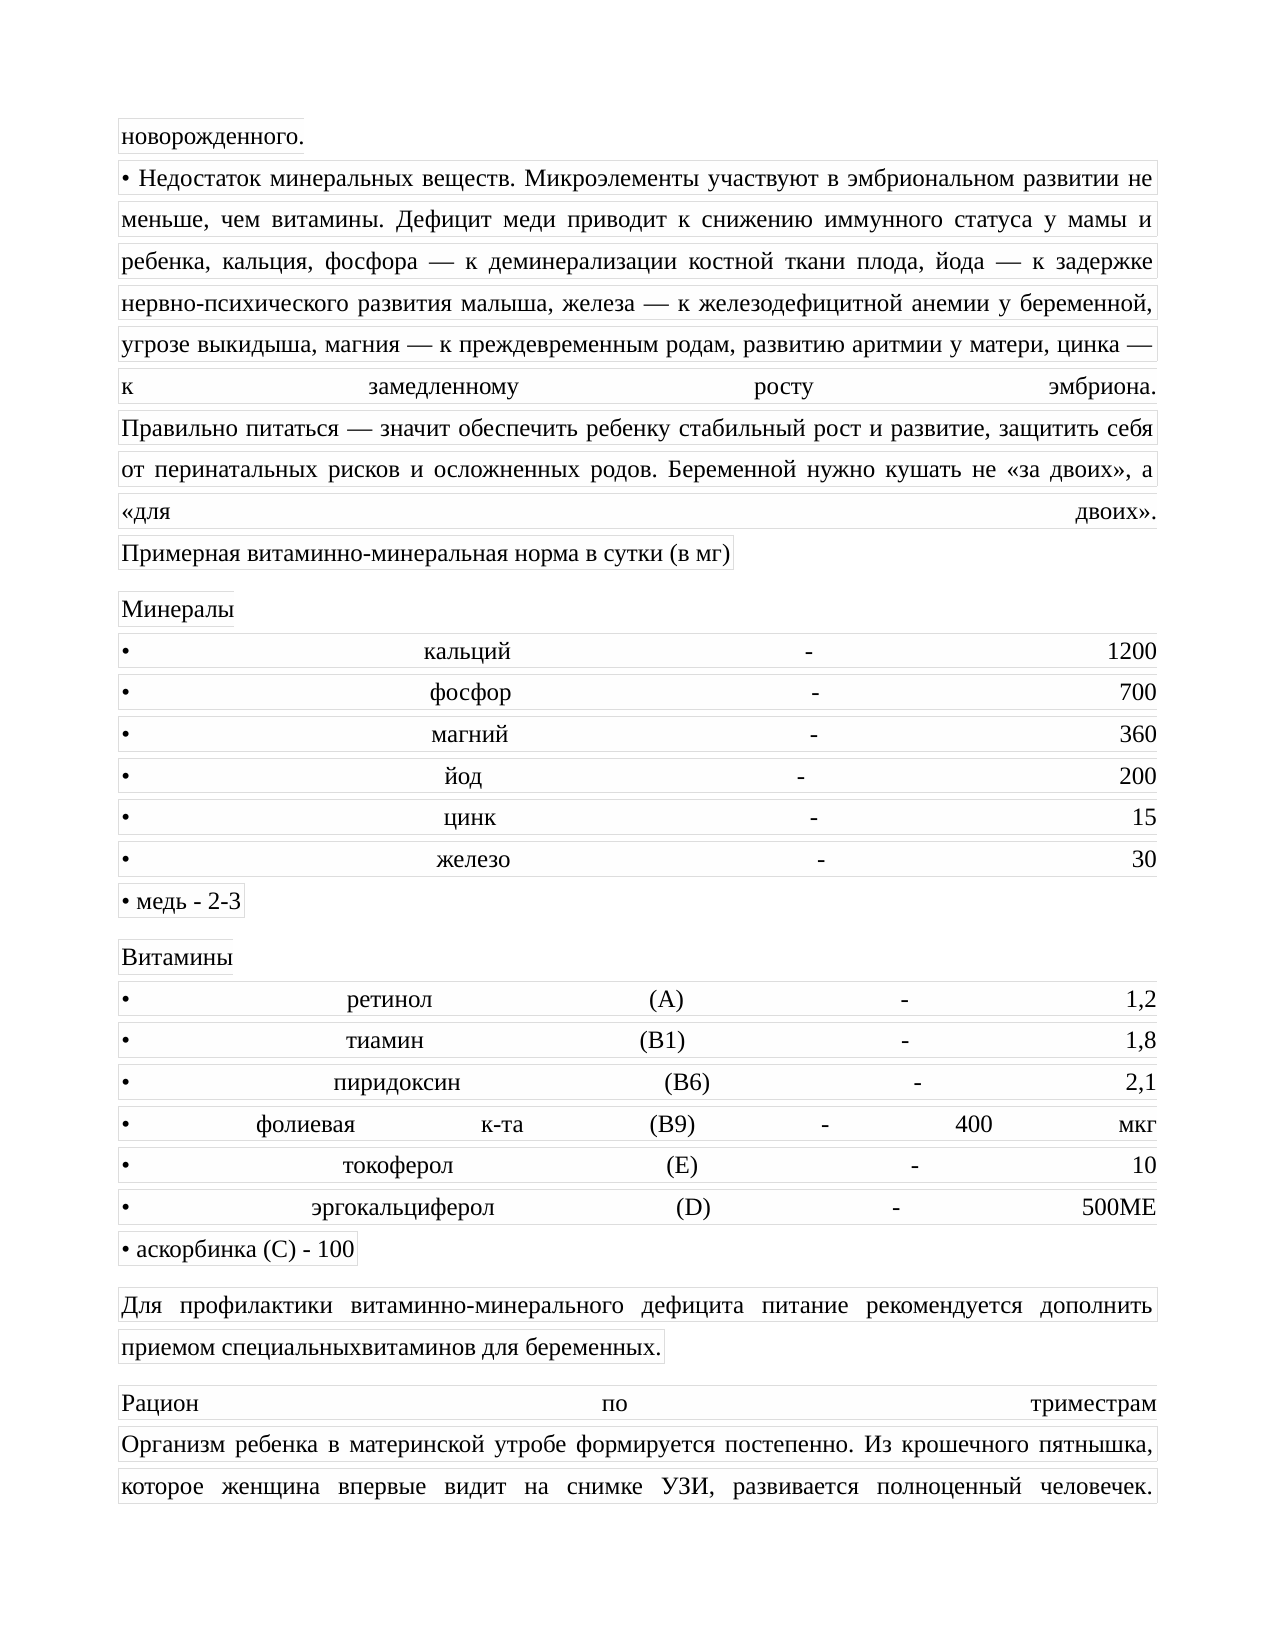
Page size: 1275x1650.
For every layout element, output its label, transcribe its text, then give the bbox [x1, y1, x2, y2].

text [118, 1016, 1157, 1022]
text • йод - 200 [119, 759, 1157, 792]
text Примерная витаминно-минеральная норма в сутки (в мг) [118, 529, 1157, 569]
text Минералы [118, 591, 1157, 633]
text • медь - 2-3 [118, 877, 1157, 917]
text • железо - 30 [119, 842, 1157, 876]
text • цинк - 15 [119, 800, 1157, 834]
text [118, 835, 1157, 841]
text к замедленному росту эмбриона. [119, 369, 1157, 403]
text • токоферол (Е) - 10 [119, 1148, 1157, 1182]
text • ретинол (А) - 1,2 [119, 982, 1157, 1015]
text Организм ребенка в материнской утробе формируется постепенно. Из крошечного пятнышка, [119, 1427, 1157, 1461]
text от перинатальных рисков и осложненных родов. Беременной нужно кушать не «за двоих», а [119, 452, 1157, 486]
text Для профилактики витаминно-минерального дефицита питание рекомендуется дополнить [119, 1288, 1157, 1321]
text [118, 1058, 1157, 1064]
text Рацион по триместрам [119, 1386, 1157, 1419]
text ребенка, кальция, фосфора — к деминерализации костной ткани плода, йода — к задержке [119, 244, 1157, 278]
text меньше, чем витамины. Дефицит меди приводит к снижению иммунного статуса у мамы и [119, 202, 1157, 236]
text • тиамин (В1) - 1,8 [119, 1023, 1157, 1057]
text [118, 710, 1157, 716]
text угрозе выкидыша, магния — к преждевременным родам, развитию аритмии у матери, цинка — [119, 327, 1157, 361]
text [118, 1141, 1157, 1147]
text приемом специальныхвитаминов для беременных. [118, 1322, 1157, 1363]
text [118, 752, 1157, 758]
text [118, 1100, 1157, 1106]
text [118, 793, 1157, 799]
text • фолиевая к-та (В9) - 400 мкг [119, 1107, 1157, 1140]
text Витамины [118, 939, 1157, 981]
text [118, 1183, 1157, 1189]
text Правильно питаться — значит обеспечить ребенку стабильный рост и развитие, защитить себя [119, 411, 1157, 444]
text нервно-психического развития малыша, железа — к железодефицитной анемии у беременной, [119, 286, 1157, 319]
text • Недостаток минеральных веществ. Микроэлементы участвуют в эмбриональном развитии не [119, 161, 1157, 194]
text • эргокальциферол (D) - 500МЕ [119, 1190, 1157, 1224]
text [118, 668, 1157, 674]
text • кальций - 1200 [119, 634, 1157, 667]
text • фосфор - 700 [119, 675, 1157, 709]
text «для двоих». [119, 494, 1157, 528]
text • магний - 360 [119, 717, 1157, 751]
text новорожденного. [118, 118, 1157, 160]
text которое женщина впервые видит на снимке УЗИ, развивается полноценный человечек. [119, 1469, 1157, 1503]
text • аскорбинка (С) - 100 [118, 1225, 1157, 1265]
text • пиридоксин (В6) - 2,1 [119, 1065, 1157, 1099]
